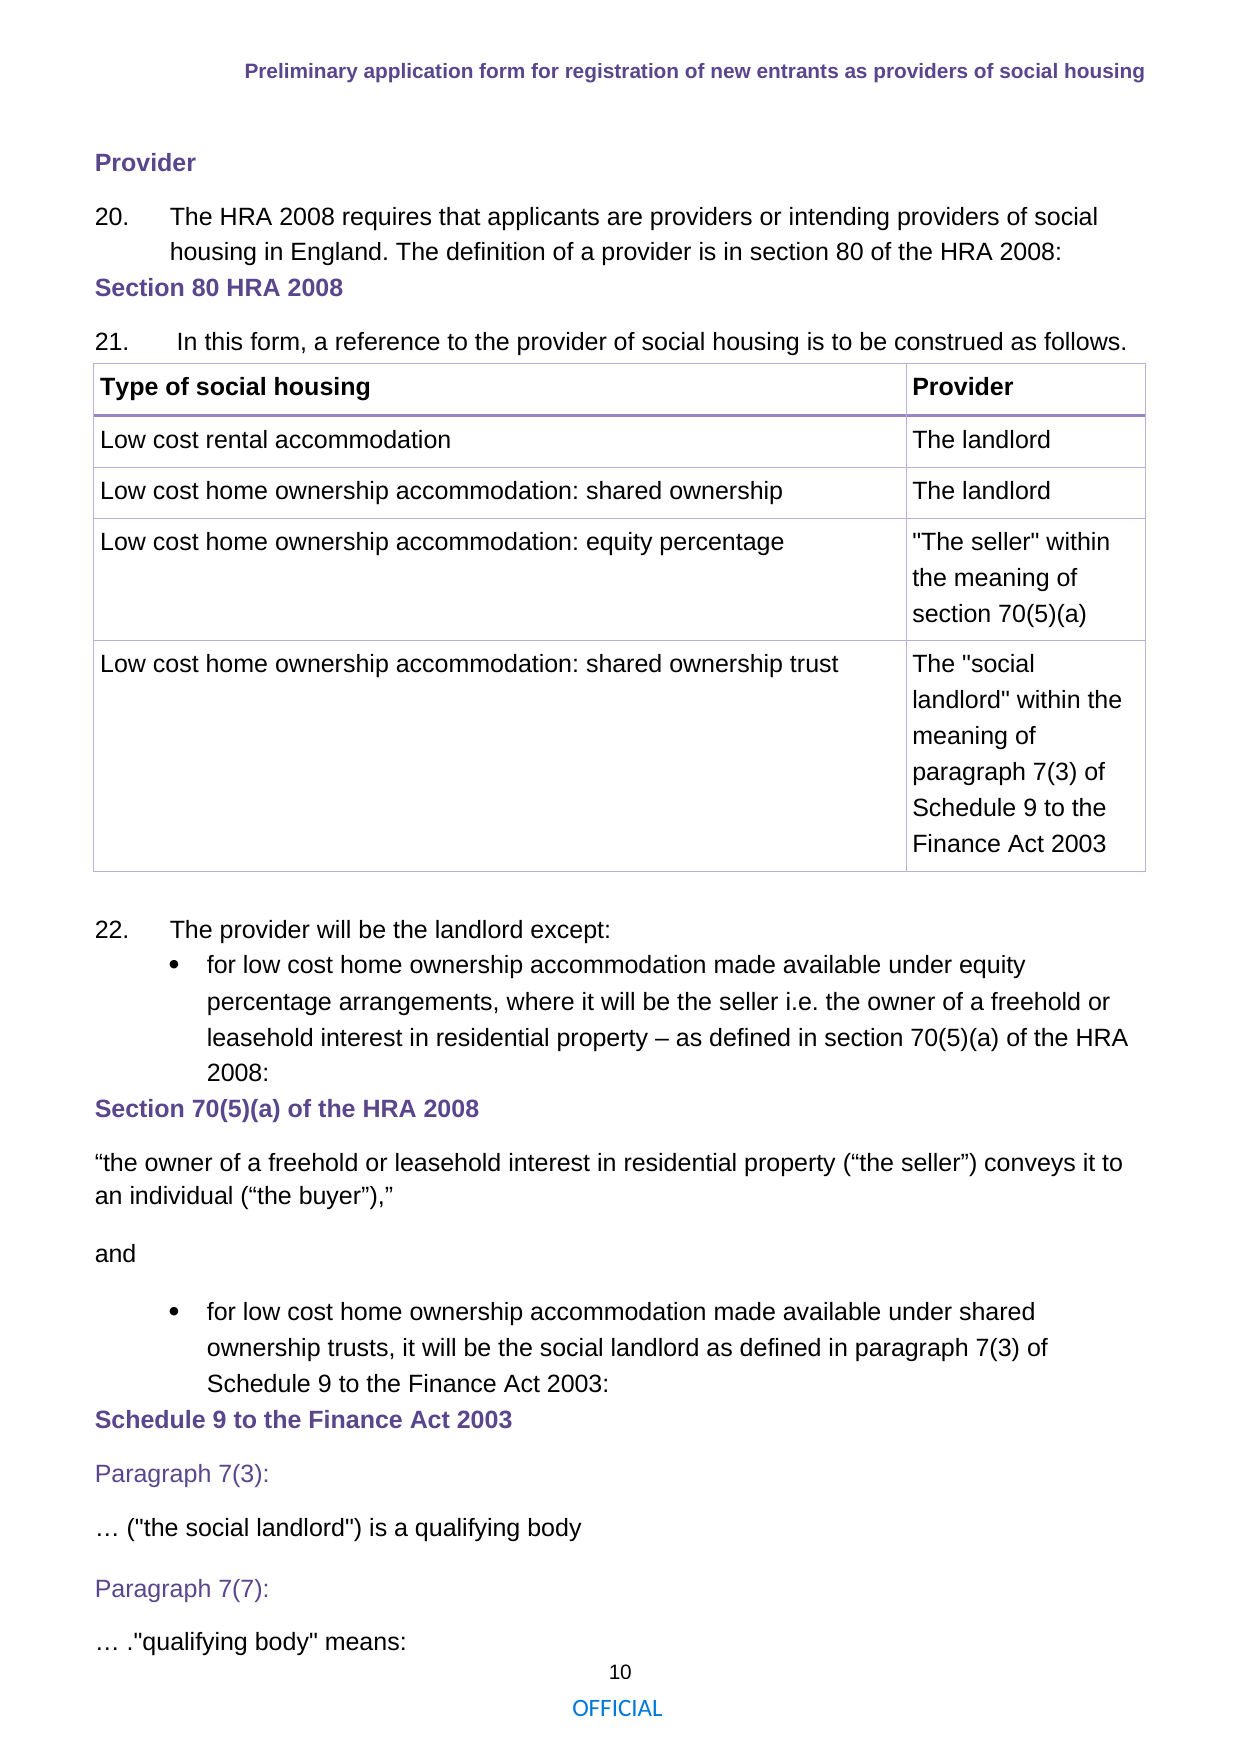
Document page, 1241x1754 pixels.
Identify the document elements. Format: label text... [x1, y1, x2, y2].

table_cell The landlord [907, 468, 1145, 518]
list The provider will be the landlord except: [94, 914, 1146, 943]
table_cell "The seller" within the meaning of section 70(5)(a) [907, 519, 1145, 640]
table_cell The "social landlord" within the meaning of paragraph 7(3) of Schedule 9 to the Finance Act 2003 [907, 641, 1145, 871]
list In this form, a reference to the provider of social housing is to be construed as follows. [94, 327, 1146, 356]
subtitle Schedule 9 to the Finance Act 2003 [94, 1405, 1146, 1434]
table_cell The landlord [907, 417, 1145, 467]
table_cell Low cost rental accommodation [94, 417, 906, 467]
table_header Provider [907, 364, 1145, 414]
table_cell Low cost home ownership accommodation: shared ownership [94, 468, 906, 518]
subtitle Provider [94, 148, 1146, 176]
list The HRA 2008 requires that applicants are providers or intending providers of social housing in England. The definition of a provider is in section 80 of the HRA 2008: [94, 201, 1146, 266]
subtitle Section 80 HRA 2008 [94, 273, 1146, 302]
subtitle Section 70(5)(a) of the HRA 2008 [94, 1094, 1146, 1123]
text … ("the social landlord") is a qualifying body [94, 1513, 1146, 1541]
table_cell Low cost home ownership accommodation: shared ownership trust [94, 641, 906, 871]
text and [94, 1239, 1146, 1268]
text “the owner of a freehold or leasehold interest in residential property (“the seller”) conveys it to an individual (“the buyer”),” [94, 1148, 1146, 1210]
list for low cost home ownership accommodation made available under equity percentage arrangements, where it will be the seller i.e. the owner of a freehold or leasehold interest in residential property – as defined in section 70(5)(a) of the HRA 2008: [169, 951, 1146, 1087]
table_cell Low cost home ownership accommodation: equity percentage [94, 519, 906, 640]
text … ."qualifying body" means: [94, 1627, 1146, 1656]
subtitle Paragraph 7(3): [94, 1459, 1146, 1488]
table_header Type of social housing [94, 364, 906, 414]
subtitle Paragraph 7(7): [94, 1573, 1146, 1602]
list for low cost home ownership accommodation made available under shared ownership trusts, it will be the social landlord as defined in paragraph 7(3) of Schedule 9 to the Finance Act 2003: [169, 1297, 1146, 1398]
